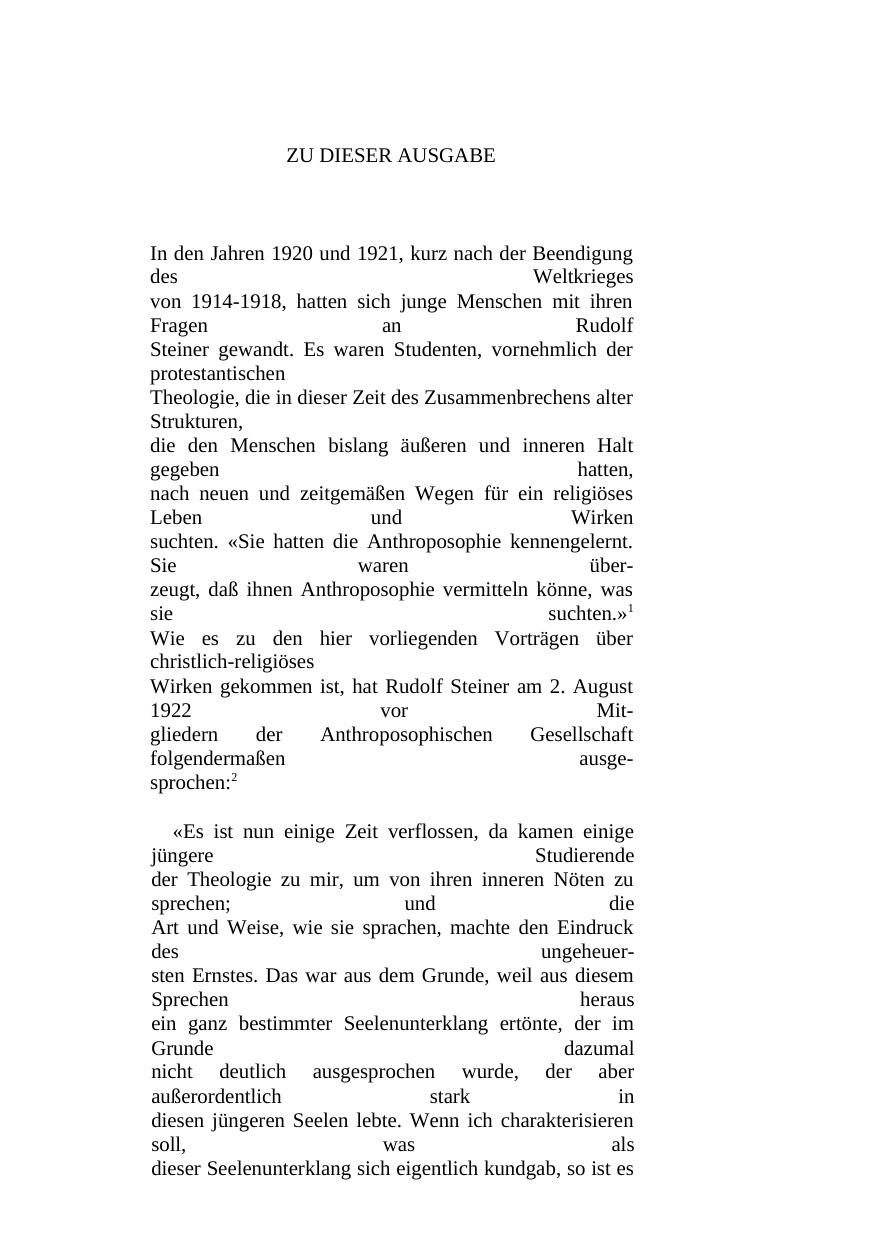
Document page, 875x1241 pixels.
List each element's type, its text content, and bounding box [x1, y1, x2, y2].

text «Es ist nun einige Zeit verflossen, da kamen einige jüngere Studierende der Theologie zu mir, um von ihren inneren Nöten zu sprechen; und die Art und Weise, wie sie sprachen, machte den Eindruck des ungeheuer- sten Ernstes. Das war aus dem Grunde, weil aus diesem Sprechen heraus ein ganz bestimmter Seelenunterklang ertönte, der im Grunde dazumal nicht deutlich ausgesprochen wurde, der aber außerordentlich stark in diesen jüngeren Seelen lebte. Wenn ich charakterisieren soll, was als dieser Seelenunterklang sich eigentlich kundgab, so ist es [151, 819, 634, 1180]
text ZU DIESER AUSGABE [150, 143, 632, 167]
text In den Jahren 1920 und 1921, kurz nach der Beendigung des Weltkrieges von 1914-1918, hatten sich junge Menschen mit ihren Fragen an Rudolf Steiner gewandt. Es waren Studenten, vornehmlich der protestantischen Theologie, die in dieser Zeit des Zusammenbrechens alter Strukturen, die den Menschen bislang äußeren und inneren Halt gegeben hatten, nach neuen und zeitgemäßen Wegen für ein religiöses Leben und Wirken suchten. «Sie hatten die Anthroposophie kennengelernt. Sie waren über- zeugt, daß ihnen Anthroposophie vermitteln könne, was sie suchten.»1 Wie es zu den hier vorliegenden Vorträgen über christlich-religiöses Wirken gekommen ist, hat Rudolf Steiner am 2. August 1922 vor Mit- gliedern der Anthroposophischen Gesellschaft folgendermaßen ausge- sprochen:2 [150, 240, 633, 794]
